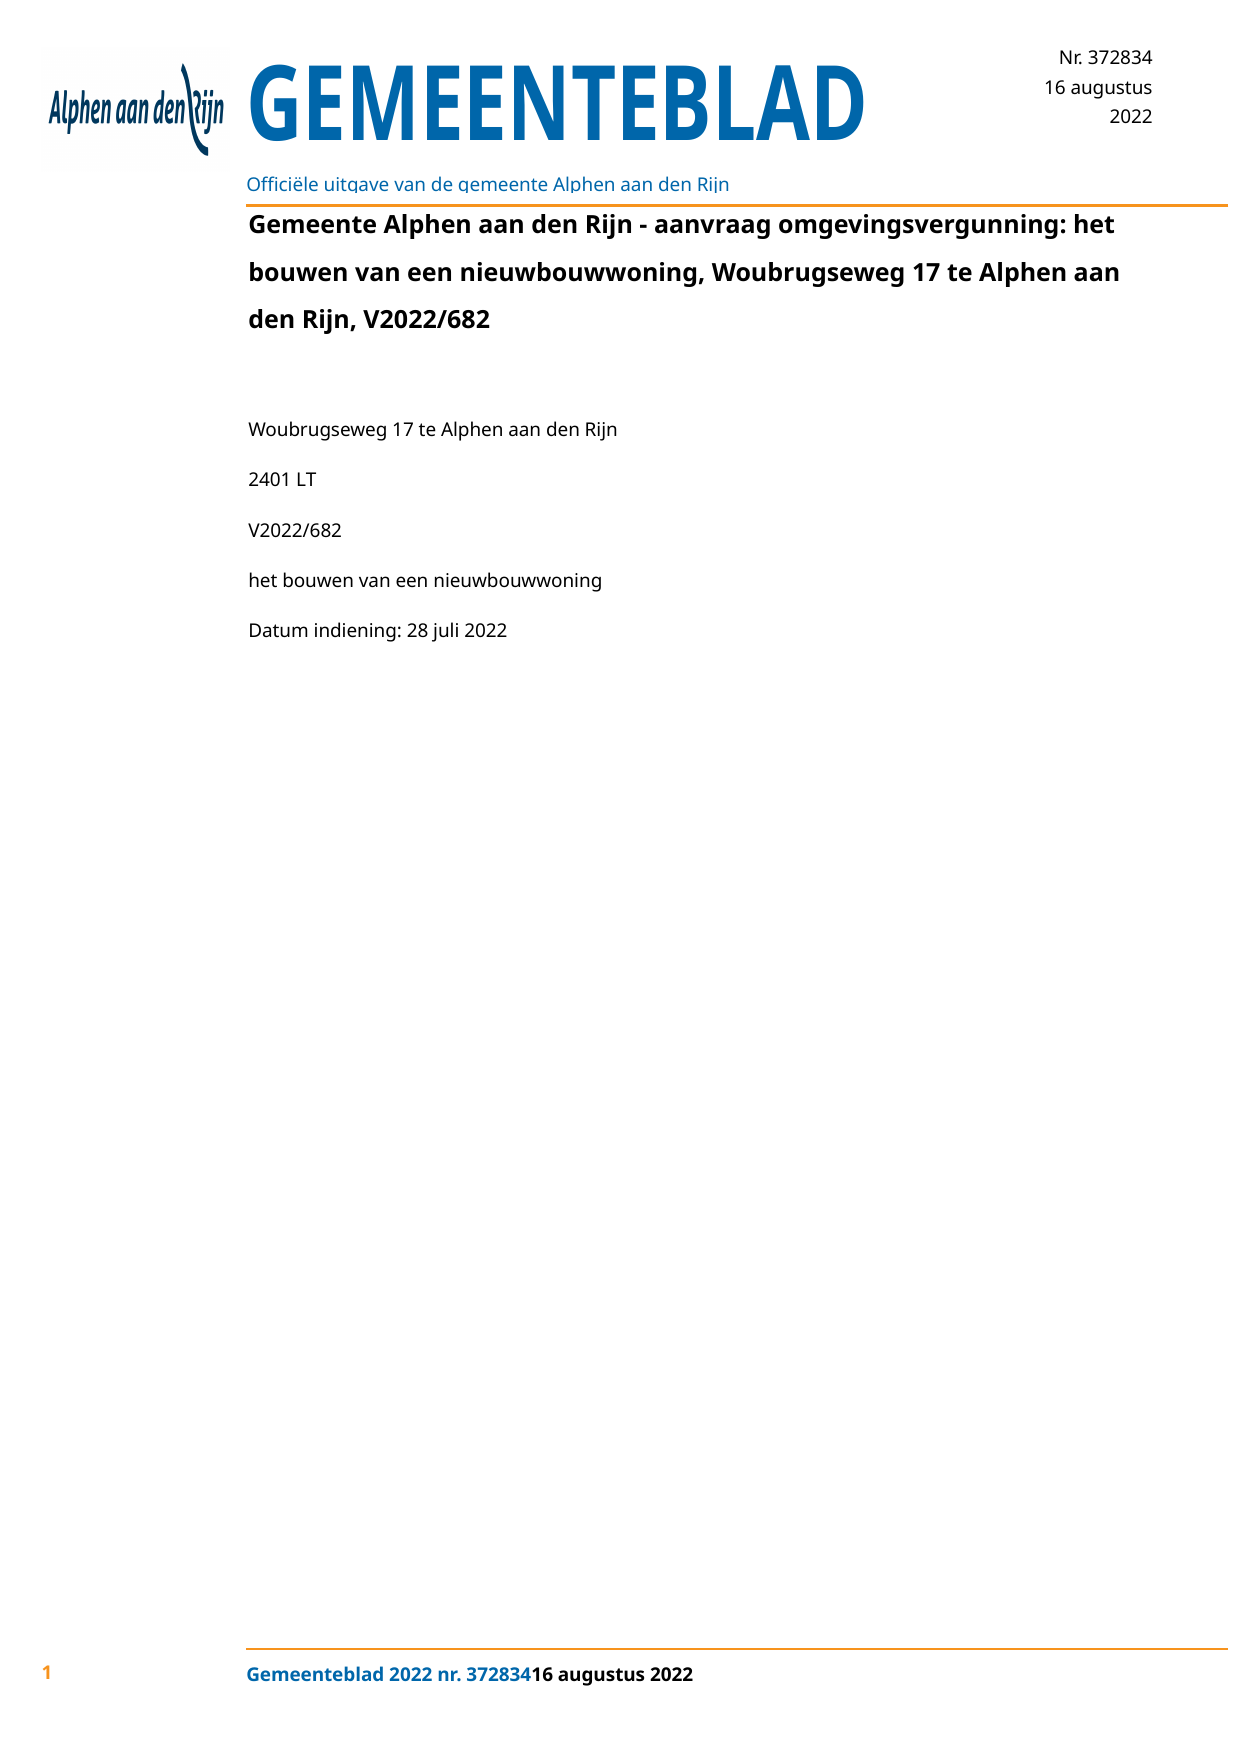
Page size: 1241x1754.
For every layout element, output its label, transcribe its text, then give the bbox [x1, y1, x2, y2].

text 2401 LT [248, 466, 1152, 492]
text Woubrugseweg 17 te Alphen aan den Rijn [248, 416, 1152, 442]
text het bouwen van een nieuwbouwwoning [248, 567, 1152, 593]
text Gemeente Alphen aan den Rijn - aanvraag omgevingsvergunning: het bouwen van een nieuwbouwwoning, Woubrugseweg 17 te Alphen aan den Rijn, V2022/682 [248, 207, 1152, 336]
text Datum indiening: 28 juli 2022 [248, 618, 1152, 643]
picture [41, 47, 231, 172]
text V2022/682 [248, 517, 1152, 542]
